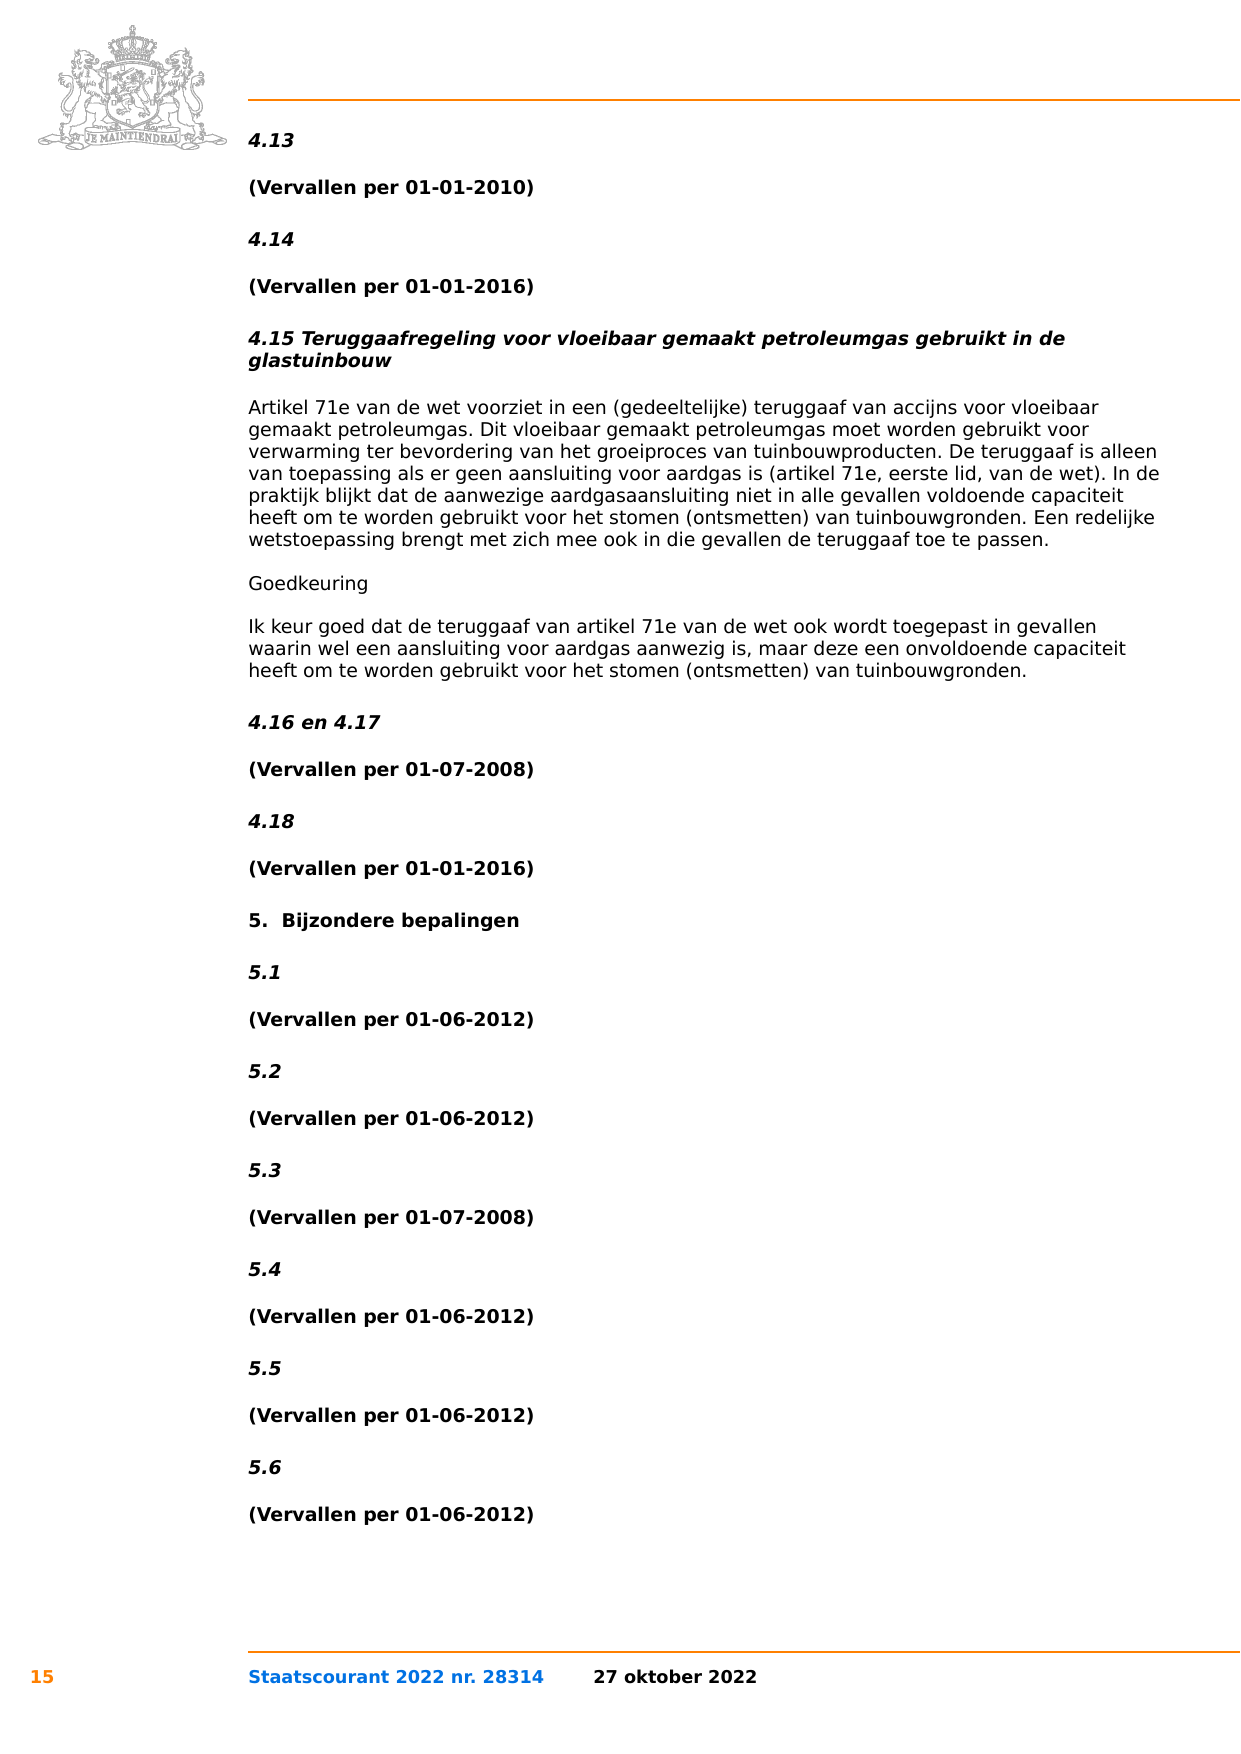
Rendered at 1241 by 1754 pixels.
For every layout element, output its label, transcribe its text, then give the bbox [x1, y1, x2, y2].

text (Vervallen per 01-01-2010) [248, 177, 1163, 199]
subtitle 4.14 [248, 229, 1163, 251]
text (Vervallen per 01-07-2008) [248, 1207, 1163, 1229]
subtitle 5.6 [248, 1457, 1163, 1479]
subtitle 4.15 Teruggaafregeling voor vloeibaar gemaakt petroleumgas gebruikt in de glastuinbouw [248, 328, 1163, 372]
text (Vervallen per 01-06-2012) [248, 1108, 1163, 1130]
subtitle 5.2 [248, 1061, 1163, 1083]
text (Vervallen per 01-06-2012) [248, 1306, 1163, 1328]
picture [38, 25, 227, 150]
subtitle 5.5 [248, 1358, 1163, 1380]
subtitle 5. Bijzondere bepalingen [248, 910, 1163, 932]
text (Vervallen per 01-07-2008) [248, 759, 1163, 781]
text (Vervallen per 01-06-2012) [248, 1504, 1163, 1526]
subtitle 4.18 [248, 811, 1163, 833]
subtitle 5.1 [248, 962, 1163, 984]
text Ik keur goed dat de teruggaaf van artikel 71e van de wet ook wordt toegepast in gevallen waarin wel een aansluiting voor aardgas aanwezig is, maar deze een onvoldoende capaciteit heeft om te worden gebruikt voor het stomen (ontsmetten) van tuinbouwgronden. [248, 616, 1163, 682]
text Goedkeuring [248, 572, 1163, 594]
text (Vervallen per 01-06-2012) [248, 1009, 1163, 1031]
text (Vervallen per 01-01-2016) [248, 858, 1163, 880]
text (Vervallen per 01-01-2016) [248, 276, 1163, 298]
text (Vervallen per 01-06-2012) [248, 1405, 1163, 1427]
subtitle 4.13 [248, 130, 1163, 152]
subtitle 4.16 en 4.17 [248, 712, 1163, 734]
subtitle 5.4 [248, 1259, 1163, 1281]
text Artikel 71e van de wet voorziet in een (gedeeltelijke) teruggaaf van accijns voor vloeibaar gemaakt petroleumgas. Dit vloeibaar gemaakt petroleumgas moet worden gebruikt voor verwarming ter bevordering van het groeiproces van tuinbouwproducten. De teruggaaf is alleen van toepassing als er geen aansluiting voor aardgas is (artikel 71e, eerste lid, van de wet). In de praktijk blijkt dat de aanwezige aardgasaansluiting niet in alle gevallen voldoende capaciteit heeft om te worden gebruikt voor het stomen (ontsmetten) van tuinbouwgronden. Een redelijke wetstoepassing brengt met zich mee ook in die gevallen de teruggaaf toe te passen. [248, 397, 1163, 551]
subtitle 5.3 [248, 1160, 1163, 1182]
